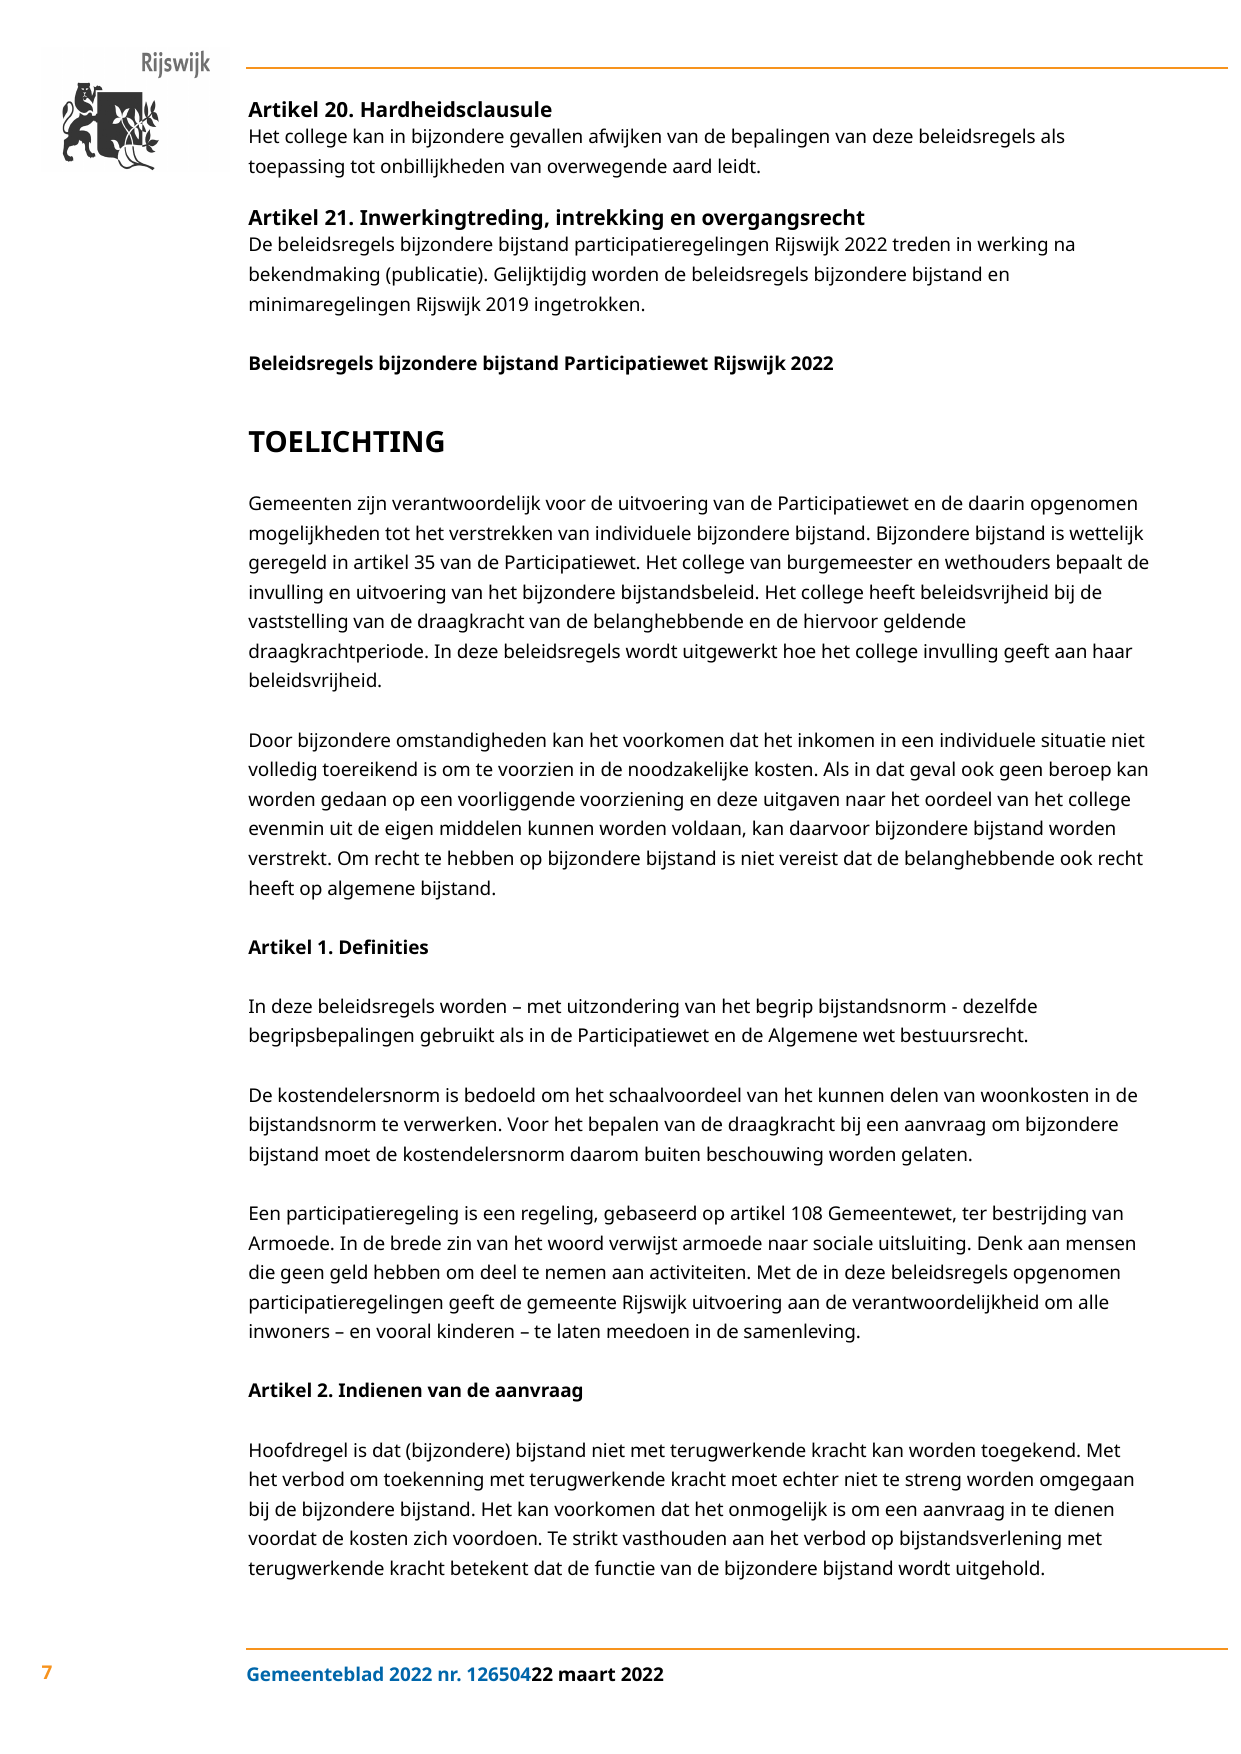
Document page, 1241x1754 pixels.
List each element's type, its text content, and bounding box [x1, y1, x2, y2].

text Gemeenten zijn verantwoordelijk voor de uitvoering van de Participatiewet en de daarin opgenomen mogelijkheden tot het verstrekken van individuele bijzondere bijstand. Bijzondere bijstand is wettelijk geregeld in artikel 35 van de Participatiewet. Het college van burgemeester en wethouders bepaalt de invulling en uitvoering van het bijzondere bijstandsbeleid. Het college heeft beleidsvrijheid bij de vaststelling van de draagkracht van de belanghebbende en de hiervoor geldende draagkrachtperiode. In deze beleidsregels wordt uitgewerkt hoe het college invulling geeft aan haar beleidsvrijheid. [248, 490, 1152, 693]
text Artikel 20. Hardheidsclausule [248, 95, 1152, 123]
text Door bijzondere omstandigheden kan het voorkomen dat het inkomen in een individuele situatie niet volledig toereikend is om te voorzien in de noodzakelijke kosten. Als in dat geval ook geen beroep kan worden gedaan op een voorliggende voorziening en deze uitgaven naar het oordeel van het college evenmin uit de eigen middelen kunnen worden voldaan, kan daarvoor bijzondere bijstand worden verstrekt. Om recht te hebben op bijzondere bijstand is niet vereist dat de belanghebbende ook recht heeft op algemene bijstand. [248, 727, 1152, 901]
text Beleidsregels bijzondere bijstand Participatiewet Rijswijk 2022 [248, 350, 1152, 376]
text Artikel 21. Inwerkingtreding, intrekking en overgangsrecht [248, 203, 1152, 232]
text In deze beleidsregels worden – met uitzondering van het begrip bijstandsnorm - dezelfde begripsbepalingen gebruikt als in de Participatiewet en de Algemene wet bestuursrecht. [248, 993, 1152, 1048]
text Artikel 2. Indienen van de aanvraag [248, 1378, 1152, 1403]
text Het college kan in bijzondere gevallen afwijken van de bepalingen van deze beleidsregels als toepassing tot onbillijkheden van overwegende aard leidt. [248, 123, 1152, 178]
text De beleidsregels bijzondere bijstand participatieregelingen Rijswijk 2022 treden in werking na bekendmaking (publicatie). Gelijktijdig worden de beleidsregels bijzondere bijstand en minimaregelingen Rijswijk 2019 ingetrokken. [248, 232, 1152, 317]
text Artikel 1. Definities [248, 934, 1152, 960]
picture [41, 47, 231, 172]
text Een participatieregeling is een regeling, gebaseerd op artikel 108 Gemeentewet, ter bestrijding van Armoede. In de brede zin van het woord verwijst armoede naar sociale uitsluiting. Denk aan mensen die geen geld hebben om deel te nemen aan activiteiten. Met de in deze beleidsregels opgenomen participatieregelingen geeft de gemeente Rijswijk uitvoering aan de verantwoordelijkheid om alle inwoners – en vooral kinderen – te laten meedoen in de samenleving. [248, 1200, 1152, 1344]
text De kostendelersnorm is bedoeld om het schaalvoordeel van het kunnen delen van woonkosten in de bijstandsnorm te verwerken. Voor het bepalen van de draagkracht bij een aanvraag om bijzondere bijstand moet de kostendelersnorm daarom buiten beschouwing worden gelaten. [248, 1082, 1152, 1167]
text TOELICHTING [248, 421, 1152, 461]
text Hoofdregel is dat (bijzondere) bijstand niet met terugwerkende kracht kan worden toegekend. Met het verbod om toekenning met terugwerkende kracht moet echter niet te streng worden omgegaan bij de bijzondere bijstand. Het kan voorkomen dat het onmogelijk is om een aanvraag in te dienen voordat de kosten zich voordoen. Te strikt vasthouden aan het verbod op bijstandsverlening met terugwerkende kracht betekent dat de functie van de bijzondere bijstand wordt uitgehold. [248, 1437, 1152, 1581]
